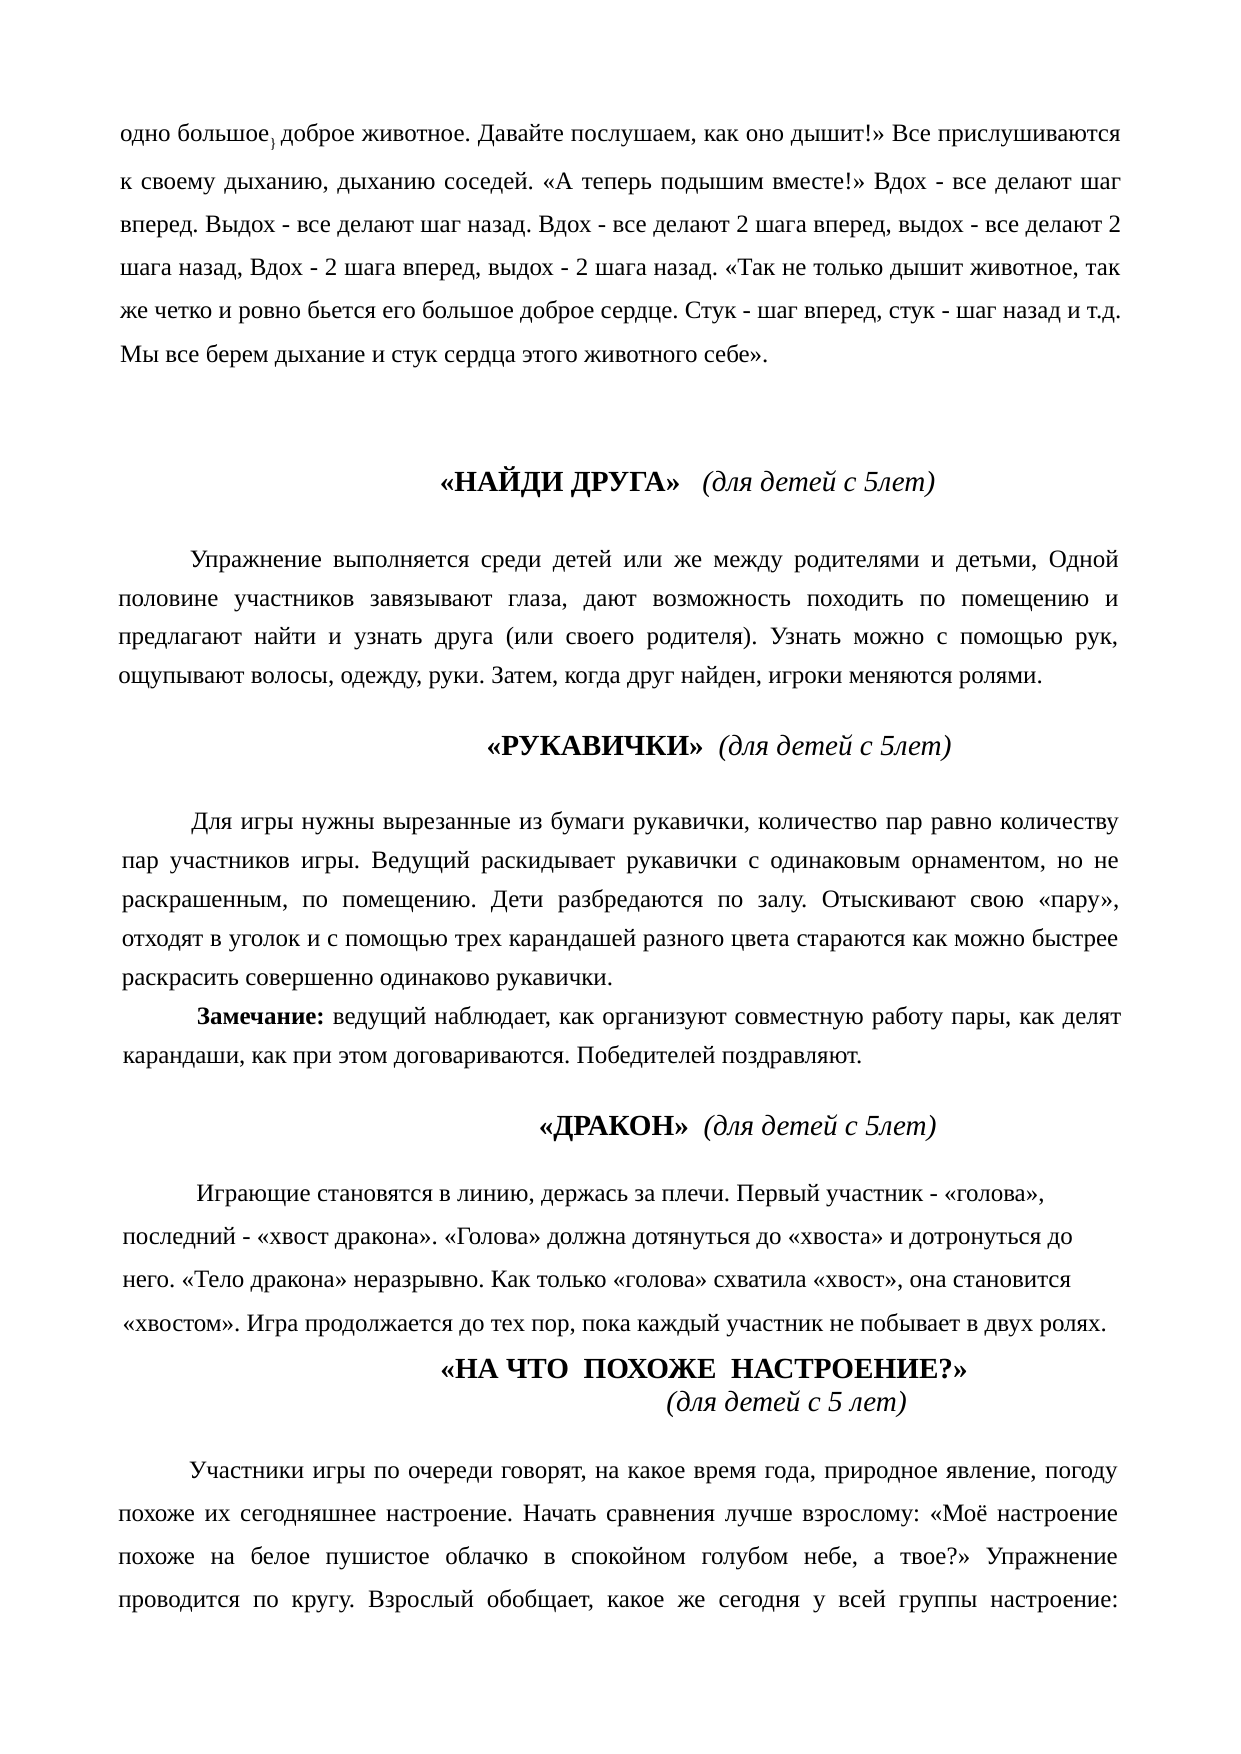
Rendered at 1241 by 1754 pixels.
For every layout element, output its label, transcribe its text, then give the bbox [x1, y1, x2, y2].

text Участники игры по очереди говорят, на какое время года, природное явление, погоду похоже их сегодняшнее настроение. Начать сравнения лучше взрослому: «Моё настроение похоже на белое пушистое облачко в спокойном голубом небе, а твое?» Упражнение проводится по кругу. Взрослый обобщает, какое же сегодня у всей группы настроение: [118, 1455, 1119, 1613]
text Замечание: ведущий наблюдает, как организуют совместную работу пары, как делят карандаши, как при этом договариваются. Победителей поздравляют. [123, 993, 1122, 1071]
text «НАЙДИ ДРУГА» (для детей с 5лет) [256, 464, 1122, 497]
text Упражнение выполняется среди детей или же между родителями и детьми, Одной половине участников завязывают глаза, дают возможность походить по помещению и предлагают найти и узнать друга (или своего родителя). Узнать можно с помощью рук, ощупывают волосы, одежду, руки. Затем, когда друг найден, игроки меняются ролями. [118, 537, 1119, 691]
text «ДРАКОН» (для детей с 5лет) [356, 1108, 1122, 1141]
text «НА ЧТО ПОХОЖЕ НАСТРОЕНИЕ?» [286, 1351, 1122, 1384]
text Для игры нужны вырезанные из бумаги рукавички, количество пар равно количеству пар участников игры. Ведущий раскидывает рукавички с одинаковым орнаментом, но не раскрашенным, по помещению. Дети разбредаются по залу. Отыскивают свою «пару», отходят в уголок и с помощью трех карандашей разного цвета стараются как можно быстрее раскрасить совершенно одинаково рукавички. [122, 798, 1120, 993]
text - одно большое} доброе животное. Давайте послушаем, как оно дышит!» Все прислушиваются к своему дыханию, дыханию соседей. «А теперь подышим вместе!» Вдох - все делают шаг вперед. Выдох - все делают шаг назад. Вдох - все делают 2 шага вперед, выдох - все делают 2 шага назад, Вдох - 2 шага вперед, выдох - 2 шага назад. «Так не только дышит животное, так же четко и ровно бьется его большое доброе сердце. Стук - шаг вперед, стук - шаг назад и т.д. Мы все берем дыхание и стук сердца этого животного себе». [120, 118, 1122, 367]
text «РУКАВИЧКИ» (для детей с 5лет) [319, 728, 1122, 762]
text (для детей с 5 лет) [454, 1384, 1122, 1418]
text Играющие становятся в линию, держась за плечи. Первый участник - «голова», последний - «хвост дракона». «Голова» должна дотянуться до «хвоста» и дотронуться до него. «Тело дракона» неразрывно. Как только «голова» схватила «хвост», она становится «хвостом». Игра продолжается до тех пор, пока каждый участник не побывает в двух ролях. [122, 1178, 1122, 1336]
